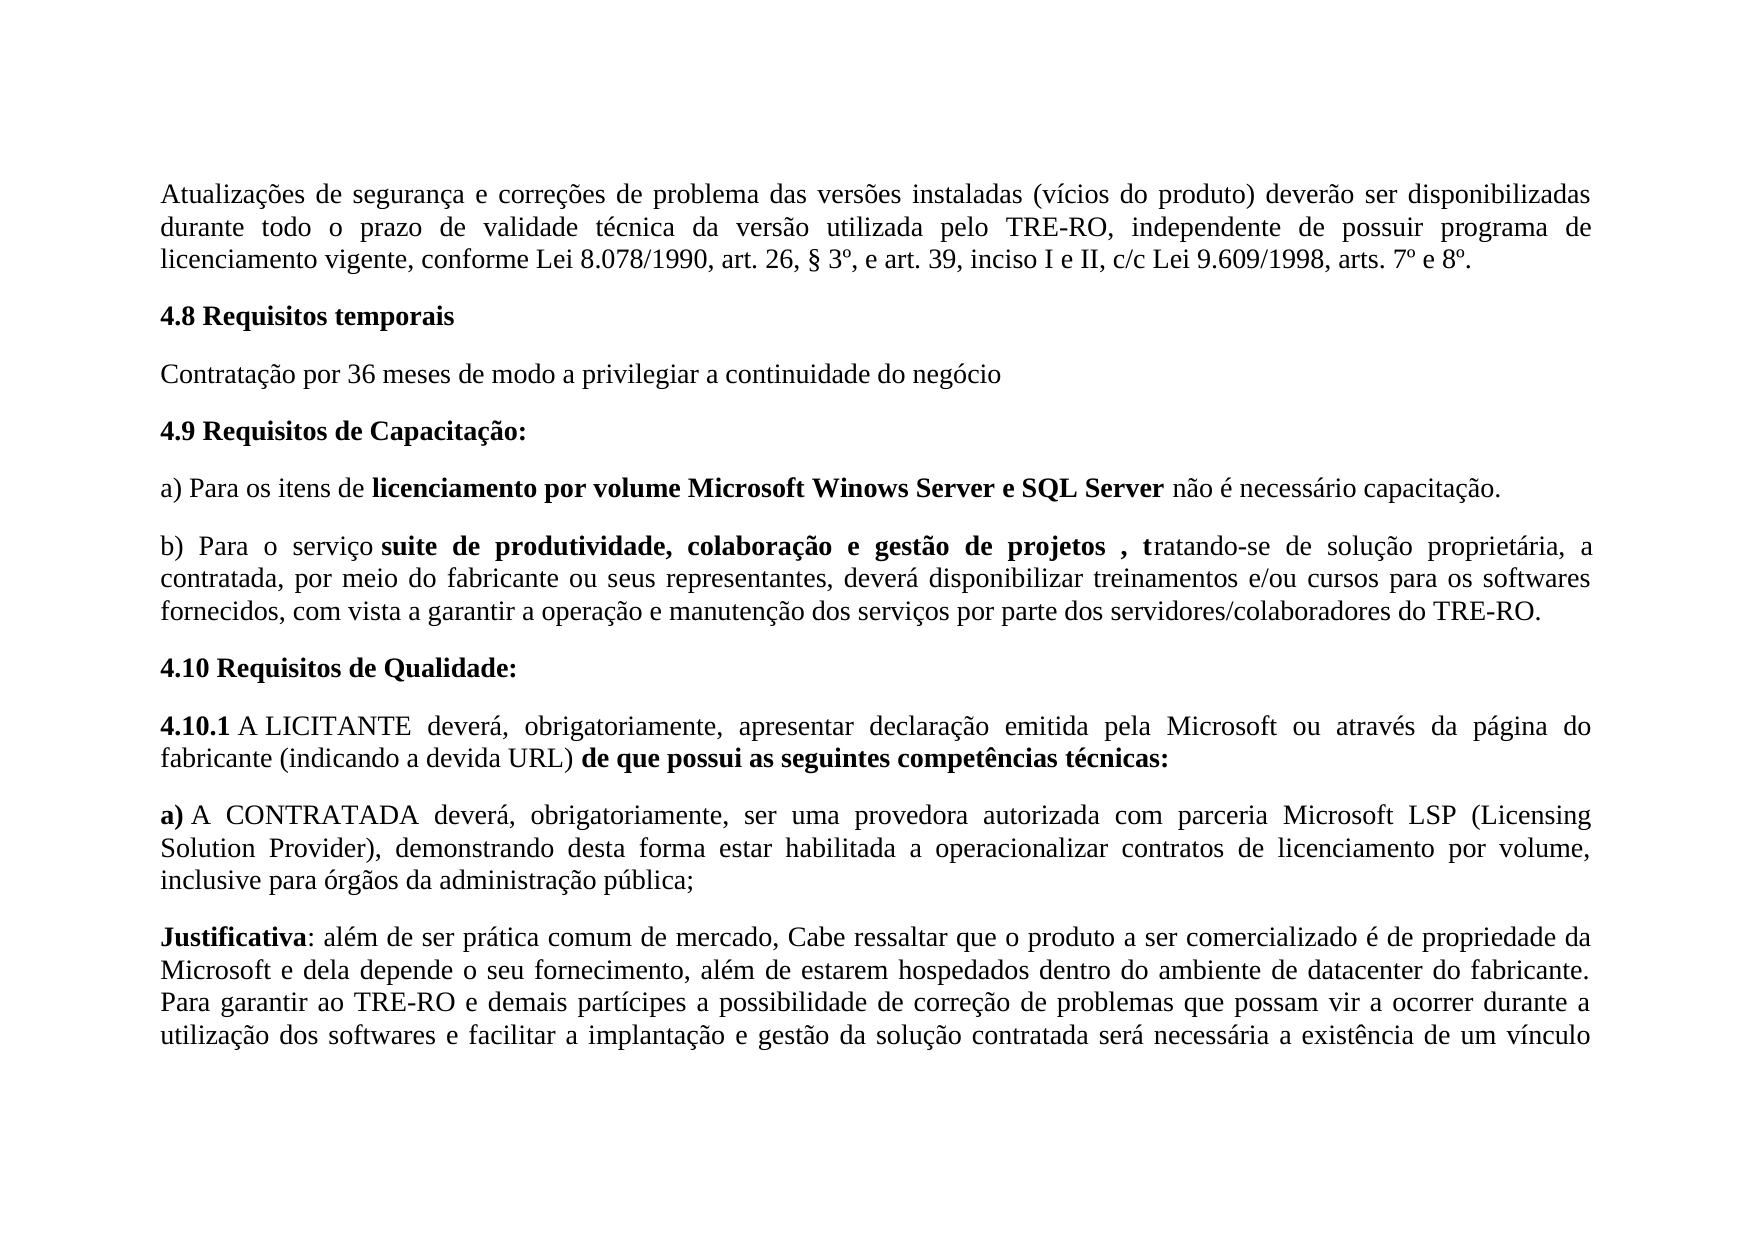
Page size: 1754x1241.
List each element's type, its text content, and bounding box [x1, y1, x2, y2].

text 4.8 Requisitos temporais [160, 299, 1594, 332]
text Justificativa: além de ser prática comum de mercado, Cabe ressaltar que o produto a ser comercializado é de propriedade da Microsoft e dela depende o seu fornecimento, além de estarem hospedados dentro do ambiente de datacenter do fabricante. Para garantir ao TRE-RO e demais partícipes a possibilidade de correção de problemas que possam vir a ocorrer durante a utilização dos softwares e facilitar a implantação e gestão da solução contratada será necessária a existência de um vínculo [160, 921, 1594, 1050]
text b) Para o serviço suite de produtividade, colaboração e gestão de projetos , tratando-se de solução proprietária, a contratada, por meio do fabricante ou seus representantes, deverá disponibilizar treinamentos e/ou cursos para os softwares fornecidos, com vista a garantir a operação e manutenção dos serviços por parte dos servidores/colaboradores do TRE-RO. [160, 529, 1594, 626]
text 4.9 Requisitos de Capacitação: [160, 414, 1594, 447]
text Contratação por 36 meses de modo a privilegiar a continuidade do negócio [160, 357, 1594, 389]
text 4.10 Requisitos de Qualidade: [160, 651, 1594, 683]
text Atualizações de segurança e correções de problema das versões instaladas (vícios do produto) deverão ser disponibilizadas durante todo o prazo de validade técnica da versão utilizada pelo TRE-RO, independente de possuir programa de licenciamento vigente, conforme Lei 8.078/1990, art. 26, § 3º, e art. 39, inciso I e II, c/c Lei 9.609/1998, arts. 7º e 8º. [160, 177, 1594, 274]
text a) A CONTRATADA deverá, obrigatoriamente, ser uma provedora autorizada com parceria Microsoft LSP (Licensing Solution Provider), demonstrando desta forma estar habilitada a operacionalizar contratos de licenciamento por volume, inclusive para órgãos da administração pública; [160, 798, 1594, 896]
text a) Para os itens de licenciamento por volume Microsoft Winows Server e SQL Server não é necessário capacitação. [160, 472, 1594, 504]
text 4.10.1 A LICITANTE deverá, obrigatoriamente, apresentar declaração emitida pela Microsoft ou através da página do fabricante (indicando a devida URL) de que possui as seguintes competências técnicas: [160, 708, 1594, 773]
